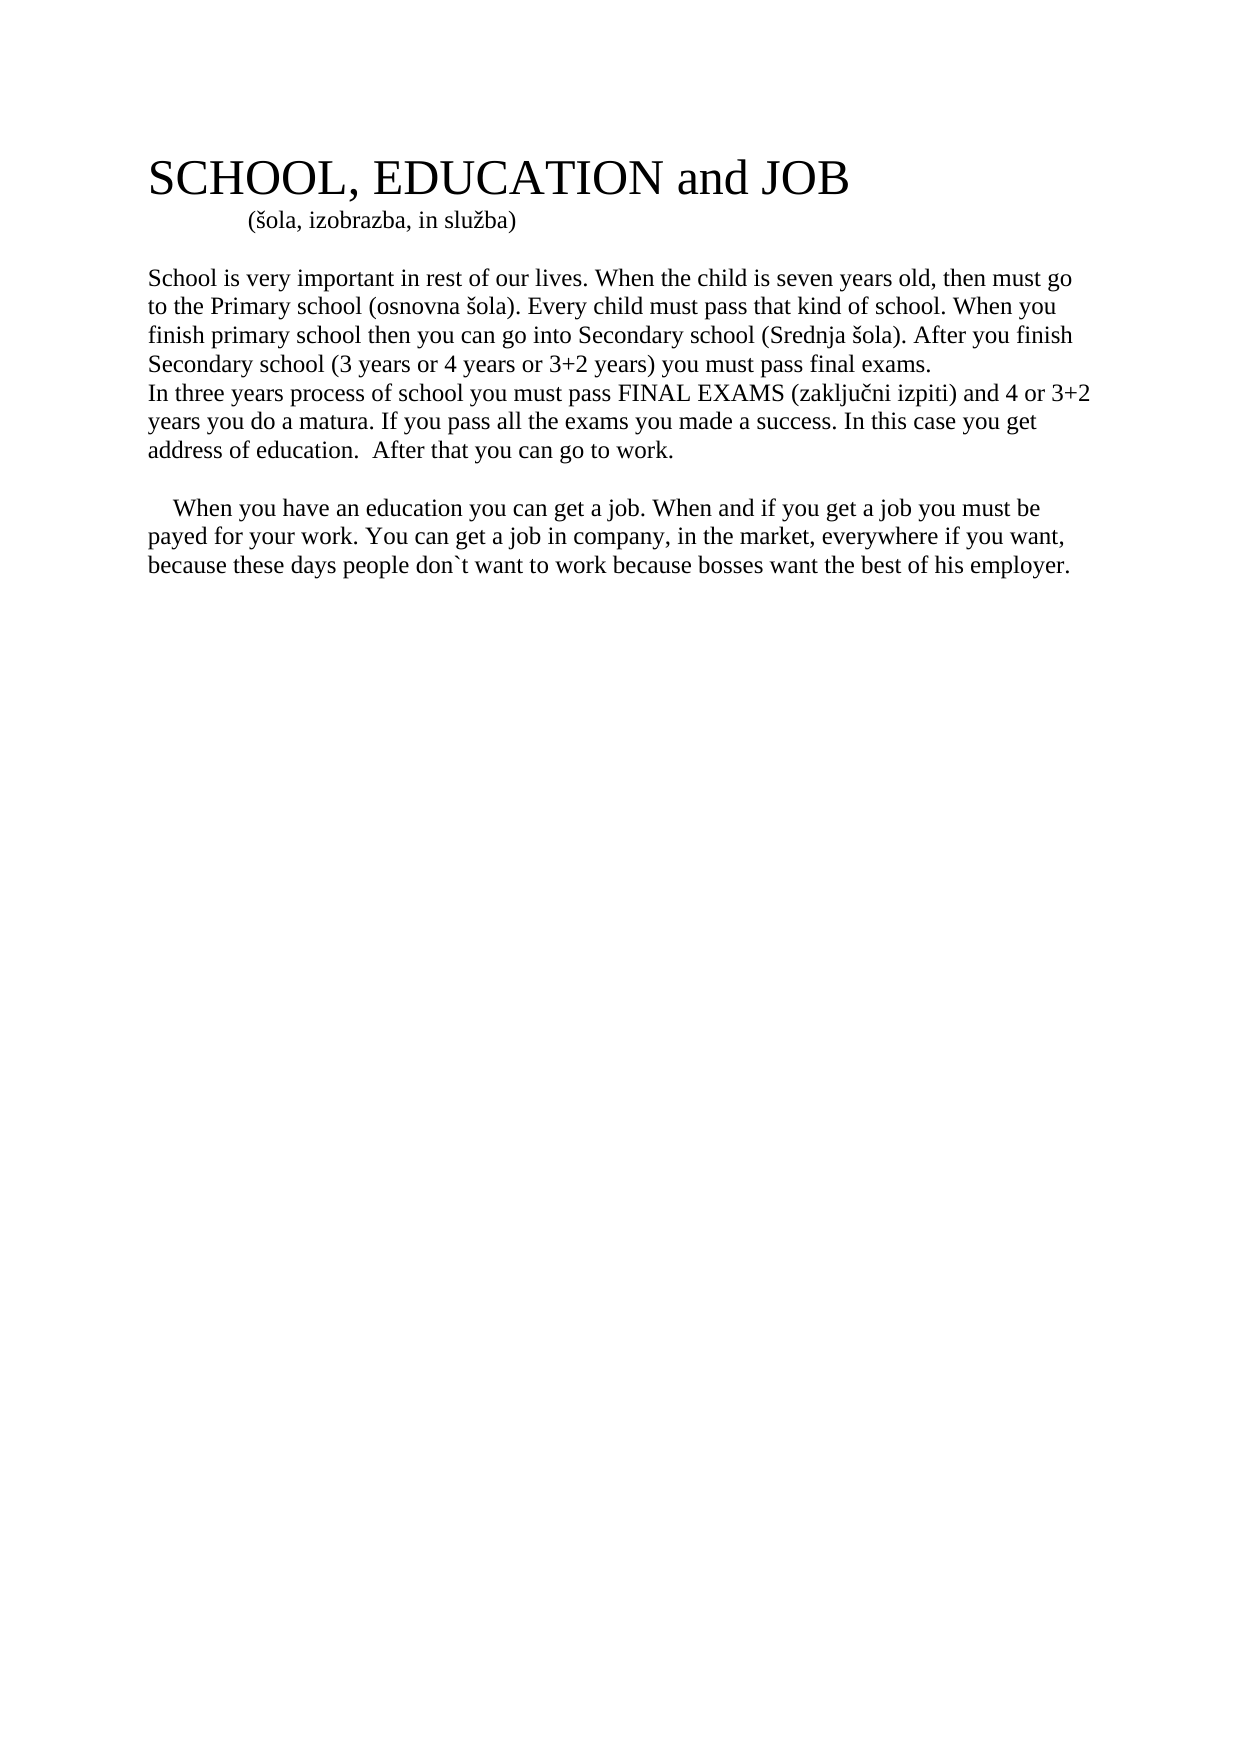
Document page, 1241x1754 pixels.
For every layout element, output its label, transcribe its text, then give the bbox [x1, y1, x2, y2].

text SCHOOL, EDUCATION and JOB [148, 148, 1093, 205]
text When you have an education you can get a job. When and if you get a job you must be payed for your work. You can get a job in company, in the market, everywhere if you want, because these days people don`t want to work because bosses want the best of his employer. [148, 493, 1093, 579]
text In three years process of school you must pass FINAL EXAMS (zaključni izpiti) and 4 or 3+2 years you do a matura. If you pass all the exams you made a success. In this case you get address of education. After that you can go to work. [148, 378, 1093, 464]
text (šola, izobrazba, in služba) [148, 205, 1093, 234]
text School is very important in rest of our lives. When the child is seven years old, then must go to the Primary school (osnovna šola). Every child must pass that kind of school. When you finish primary school then you can go into Secondary school (Srednja šola). After you finish Secondary school (3 years or 4 years or 3+2 years) you must pass final exams. [148, 263, 1093, 378]
